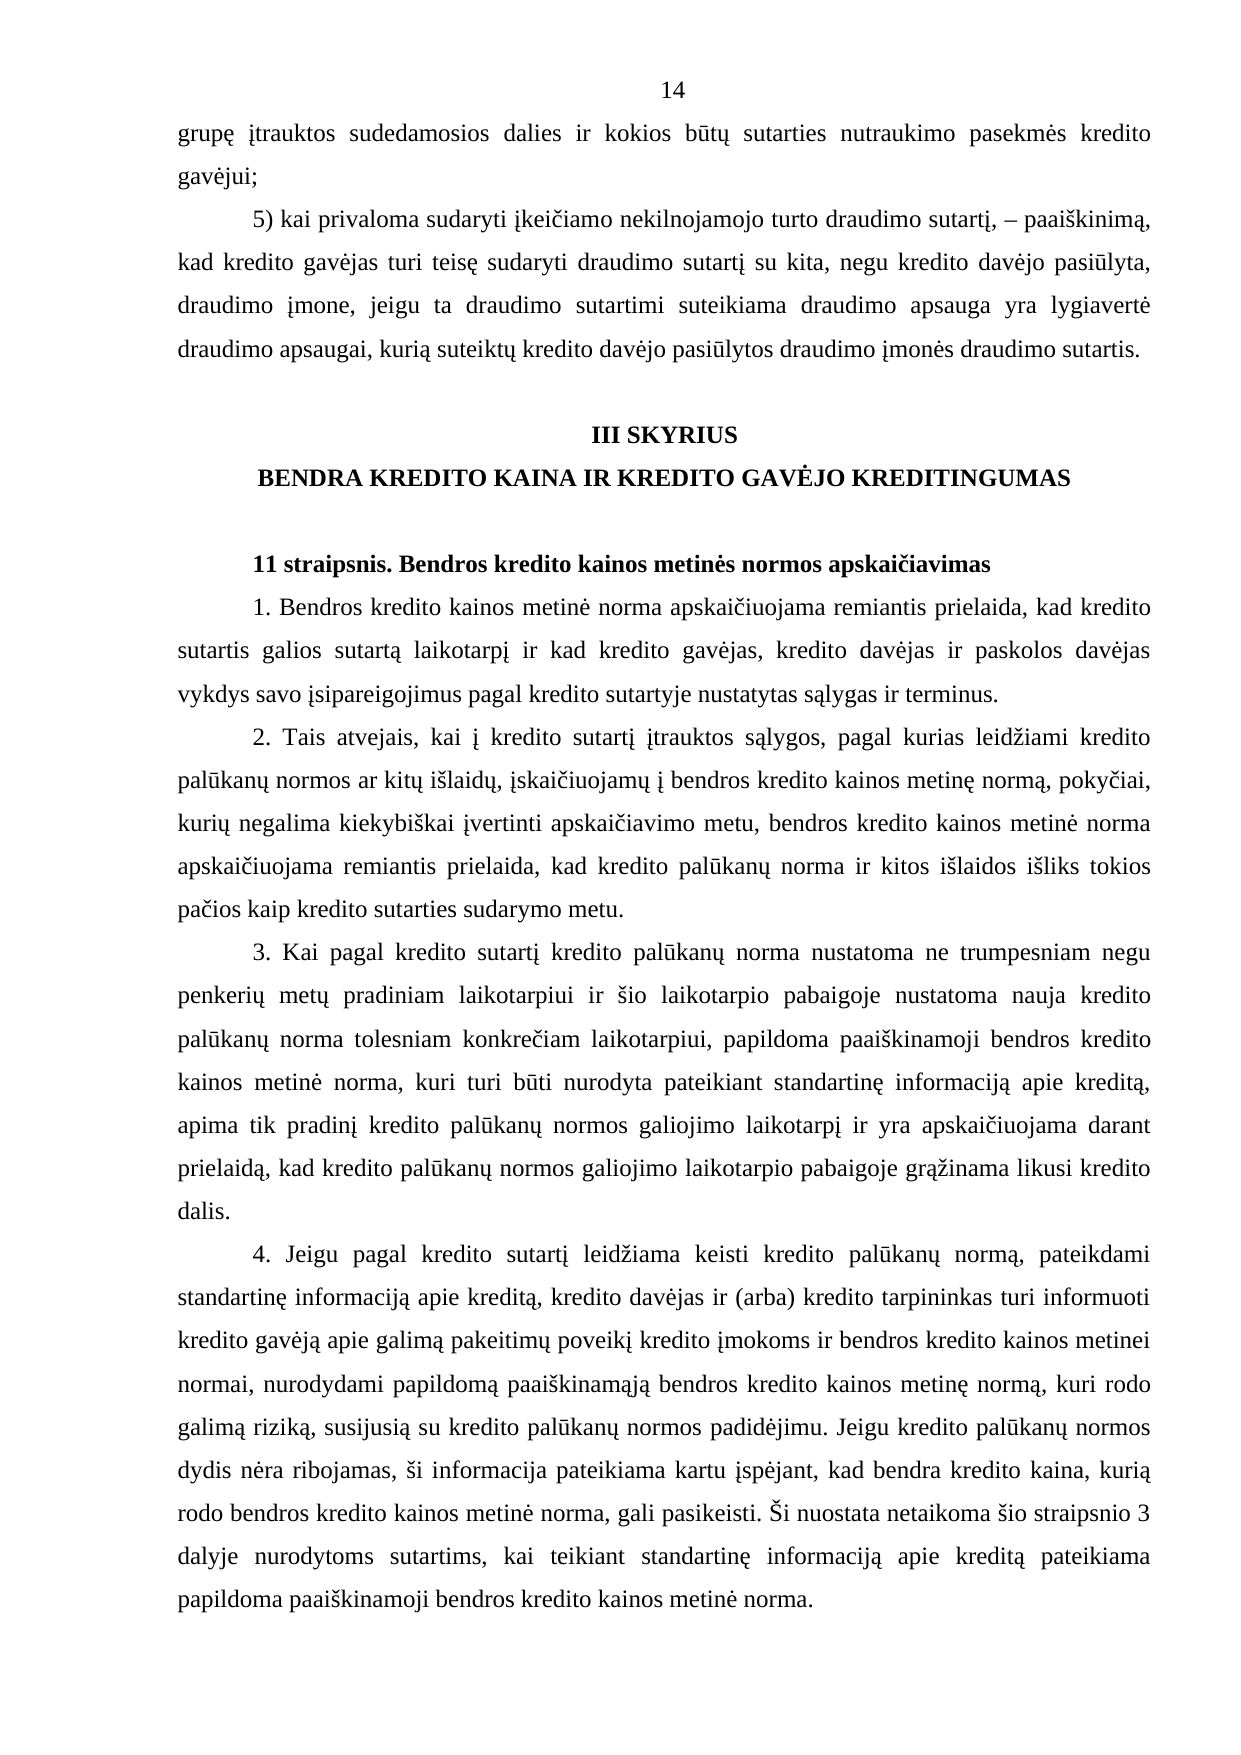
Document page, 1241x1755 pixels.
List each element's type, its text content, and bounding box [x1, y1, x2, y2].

text 11 straipsnis. Bendros kredito kainos metinės normos apskaičiavimas [177, 549, 1152, 578]
text 3. Kai pagal kredito sutartį kredito palūkanų norma nustatoma ne trumpesniam negu penkerių metų pradiniam laikotarpiui ir šio laikotarpio pabaigoje nustatoma nauja kredito palūkanų norma tolesniam konkrečiam laikotarpiui, papildoma paaiškinamoji bendros kredito kainos metinė norma, kuri turi būti nurodyta pateikiant standartinę informaciją apie kreditą, apima tik pradinį kredito palūkanų normos galiojimo laikotarpį ir yra apskaičiuojama darant prielaidą, kad kredito palūkanų normos galiojimo laikotarpio pabaigoje grąžinama likusi kredito dalis. [177, 937, 1152, 1225]
text 5) kai privaloma sudaryti įkeičiamo nekilnojamojo turto draudimo sutartį, – paaiškinimą, kad kredito gavėjas turi teisę sudaryti draudimo sutartį su kita, negu kredito davėjo pasiūlyta, draudimo įmone, jeigu ta draudimo sutartimi suteikiama draudimo apsauga yra lygiavertė draudimo apsaugai, kurią suteiktų kredito davėjo pasiūlytos draudimo įmonės draudimo sutartis. [177, 204, 1152, 362]
text 4. Jeigu pagal kredito sutartį leidžiama keisti kredito palūkanų normą, pateikdami standartinę informaciją apie kreditą, kredito davėjas ir (arba) kredito tarpininkas turi informuoti kredito gavėją apie galimą pakeitimų poveikį kredito įmokoms ir bendros kredito kainos metinei normai, nurodydami papildomą paaiškinamąją bendros kredito kainos metinę normą, kuri rodo galimą riziką, susijusią su kredito palūkanų normos padidėjimu. Jeigu kredito palūkanų normos dydis nėra ribojamas, ši informacija pateikiama kartu įspėjant, kad bendra kredito kaina, kurią rodo bendros kredito kainos metinė norma, gali pasikeisti. Ši nuostata netaikoma šio straipsnio 3 dalyje nurodytoms sutartims, kai teikiant standartinę informaciją apie kreditą pateikiama papildoma paaiškinamoji bendros kredito kainos metinė norma. [177, 1239, 1152, 1613]
text III SKYRIUS [177, 420, 1152, 449]
text BENDRA KREDITO KAINA IR KREDITO GAVĖJO KREDITINGUMAS [177, 463, 1152, 492]
text grupę įtrauktos sudedamosios dalies ir kokios būtų sutarties nutraukimo pasekmės kredito gavėjui; [177, 118, 1152, 190]
text 1. Bendros kredito kainos metinė norma apskaičiuojama remiantis prielaida, kad kredito sutartis galios sutartą laikotarpį ir kad kredito gavėjas, kredito davėjas ir paskolos davėjas vykdys savo įsipareigojimus pagal kredito sutartyje nustatytas sąlygas ir terminus. [177, 592, 1152, 707]
text 2. Tais atvejais, kai į kredito sutartį įtrauktos sąlygos, pagal kurias leidžiami kredito palūkanų normos ar kitų išlaidų, įskaičiuojamų į bendros kredito kainos metinę normą, pokyčiai, kurių negalima kiekybiškai įvertinti apskaičiavimo metu, bendros kredito kainos metinė norma apskaičiuojama remiantis prielaida, kad kredito palūkanų norma ir kitos išlaidos išliks tokios pačios kaip kredito sutarties sudarymo metu. [177, 722, 1152, 923]
